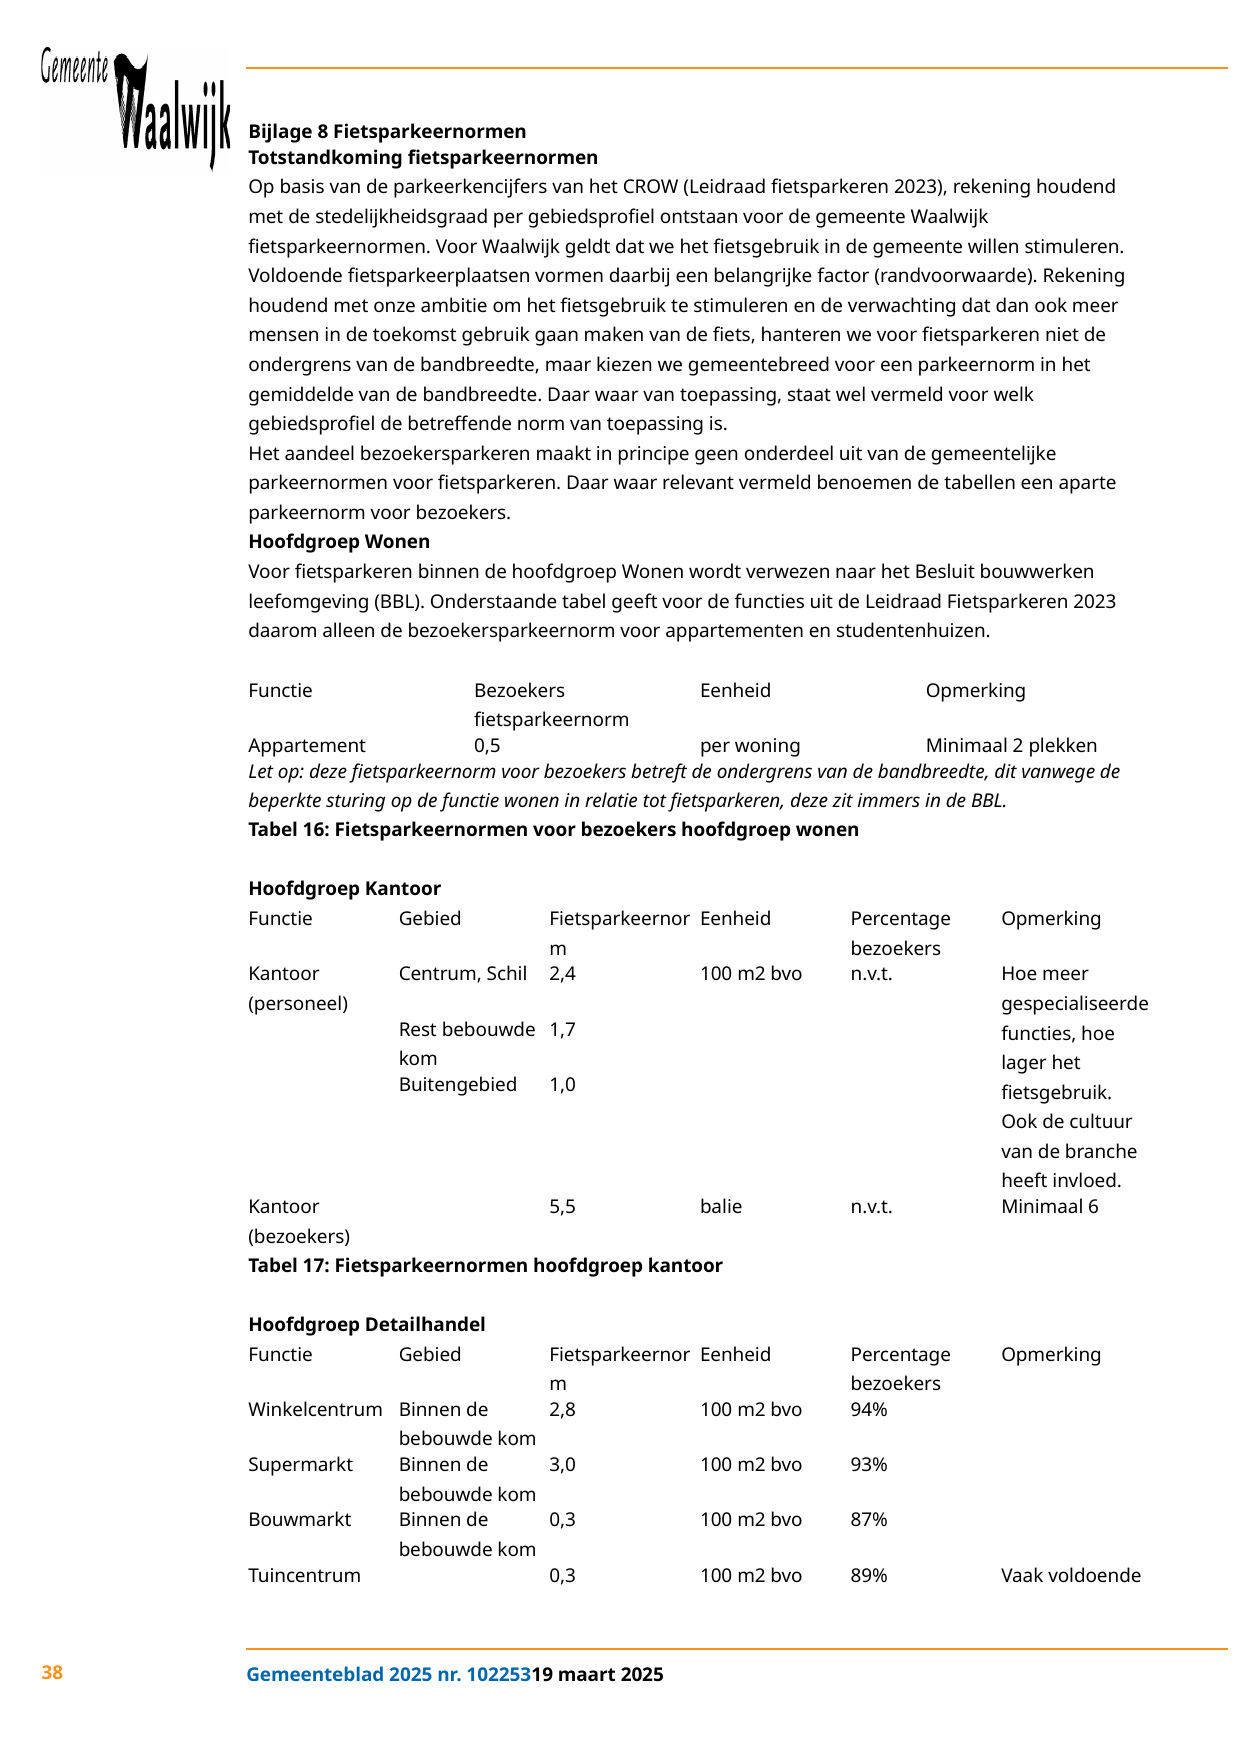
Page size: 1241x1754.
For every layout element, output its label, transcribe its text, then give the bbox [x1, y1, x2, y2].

text Tabel 17: Fietsparkeernormen hoofdgroep kantoor [248, 1252, 1152, 1278]
table_cell 100 m2 bvo [700, 1507, 850, 1562]
table_cell 93% [850, 1451, 1001, 1507]
text Op basis van de parkeerkencijfers van het CROW (Leidraad fietsparkeren 2023), rekening houdend met de stedelijkheidsgraad per gebiedsprofiel ontstaan voor de gemeente Waalwijk fietsparkeernormen. Voor Waalwijk geldt dat we het fietsgebruik in de gemeente willen stimuleren. Voldoende fietsparkeerplaatsen vormen daarbij een belangrijke factor (randvoorwaarde). Rekening houdend met onze ambitie om het fietsgebruik te stimuleren en de verwachting dat dan ook meer mensen in de toekomst gebruik gaan maken van de fiets, hanteren we voor fietsparkeren niet de ondergrens van de bandbreedte, maar kiezen we gemeentebreed voor een parkeernorm in het gemiddelde van de bandbreedte. Daar waar van toepassing, staat wel vermeld voor welk gebiedsprofiel de betreffende norm van toepassing is. [248, 174, 1152, 436]
table_cell [248, 1016, 398, 1071]
table_cell 94% [850, 1396, 1001, 1451]
table_cell 100 m2 bvo [700, 961, 850, 1193]
table_header Bezoekers fietsparkeernorm [474, 677, 700, 732]
table_header Fietsparkeernorm [549, 905, 700, 961]
table_cell Buitengebied [399, 1071, 549, 1193]
table_cell Rest bebouwde kom [399, 1016, 549, 1071]
table_header Functie [248, 905, 398, 961]
table_cell 2,8 [549, 1396, 700, 1451]
table_cell [1001, 1507, 1152, 1562]
table_cell 5,5 [549, 1193, 700, 1249]
table_header Eenheid [700, 905, 850, 961]
table_header Opmerking [1001, 905, 1152, 961]
text Voor fietsparkeren binnen de hoofdgroep Wonen wordt verwezen naar het Besluit bouwwerken leefomgeving (BBL). Onderstaande tabel geeft voor de functies uit de Leidraad Fietsparkeren 2023 daarom alleen de bezoekersparkeernorm voor appartementen en studentenhuizen. [248, 558, 1152, 643]
table_cell Winkelcentrum [248, 1396, 398, 1451]
table_header Eenheid [700, 677, 926, 732]
table_cell Let op: deze fietsparkeernorm voor bezoekers betreft de ondergrens van de bandbreedte, dit vanwege de beperkte sturing op de functie wonen in relatie tot fietsparkeren, deze zit immers in de BBL. [248, 758, 1152, 813]
table_cell Vaak voldoende [1001, 1562, 1152, 1588]
table_cell 0,3 [549, 1562, 700, 1588]
table_cell Supermarkt [248, 1451, 398, 1507]
table_cell Kantoor (bezoekers) [248, 1193, 398, 1249]
table_cell Tuincentrum [248, 1562, 398, 1588]
table_cell [248, 1071, 398, 1193]
table_cell 89% [850, 1562, 1001, 1588]
table_header Percentage bezoekers [850, 905, 1001, 961]
table_header Percentage bezoekers [850, 1341, 1001, 1396]
table_cell Minimaal 6 [1001, 1193, 1152, 1249]
table_cell [399, 1193, 549, 1249]
table_cell Minimaal 2 plekken [926, 732, 1152, 758]
table_cell Hoe meer gespecialiseerde functies, hoe lager het fietsgebruik. Ook de cultuur van de branche heeft invloed. [1001, 961, 1152, 1193]
table_cell 87% [850, 1507, 1001, 1562]
table_header Gebied [399, 1341, 549, 1396]
table_cell 0,5 [474, 732, 700, 758]
table_cell Centrum, Schil [399, 961, 549, 1016]
picture [41, 47, 231, 172]
table_cell 100 m2 bvo [700, 1451, 850, 1507]
table_header Opmerking [926, 677, 1152, 732]
table_cell 3,0 [549, 1451, 700, 1507]
table_cell n.v.t. [850, 1193, 1001, 1249]
table_cell [1001, 1451, 1152, 1507]
table_header Fietsparkeernorm [549, 1341, 700, 1396]
table_cell 100 m2 bvo [700, 1562, 850, 1588]
table_cell Binnen de bebouwde kom [399, 1507, 549, 1562]
text Totstandkoming fietsparkeernormen [248, 144, 1152, 170]
table_cell Binnen de bebouwde kom [399, 1396, 549, 1451]
table_cell [399, 1562, 549, 1588]
table_cell Bouwmarkt [248, 1507, 398, 1562]
table_cell balie [700, 1193, 850, 1249]
table_cell 0,3 [549, 1507, 700, 1562]
table_cell 2,4 [549, 961, 700, 1016]
table_cell n.v.t. [850, 961, 1001, 1193]
table_cell Kantoor (personeel) [248, 961, 398, 1016]
table_header Opmerking [1001, 1341, 1152, 1396]
table_cell [1001, 1396, 1152, 1451]
table_cell 100 m2 bvo [700, 1396, 850, 1451]
text Het aandeel bezoekersparkeren maakt in principe geen onderdeel uit van de gemeentelijke parkeernormen voor fietsparkeren. Daar waar relevant vermeld benoemen de tabellen een aparte parkeernorm voor bezoekers. [248, 440, 1152, 525]
text Tabel 16: Fietsparkeernormen voor bezoekers hoofdgroep wonen [248, 816, 1152, 842]
text Hoofdgroep Wonen [248, 529, 1152, 554]
table_cell 1,0 [549, 1071, 700, 1193]
table_cell per woning [700, 732, 926, 758]
table_cell 1,7 [549, 1016, 700, 1071]
text Hoofdgroep Kantoor [248, 876, 1152, 901]
table_header Functie [248, 677, 474, 732]
table_header Functie [248, 1341, 398, 1396]
text Bijlage 8 Fietsparkeernormen [248, 116, 1152, 144]
text Hoofdgroep Detailhandel [248, 1311, 1152, 1337]
table_header Gebied [399, 905, 549, 961]
table_header Eenheid [700, 1341, 850, 1396]
table_cell Appartement [248, 732, 474, 758]
table_cell Binnen de bebouwde kom [399, 1451, 549, 1507]
